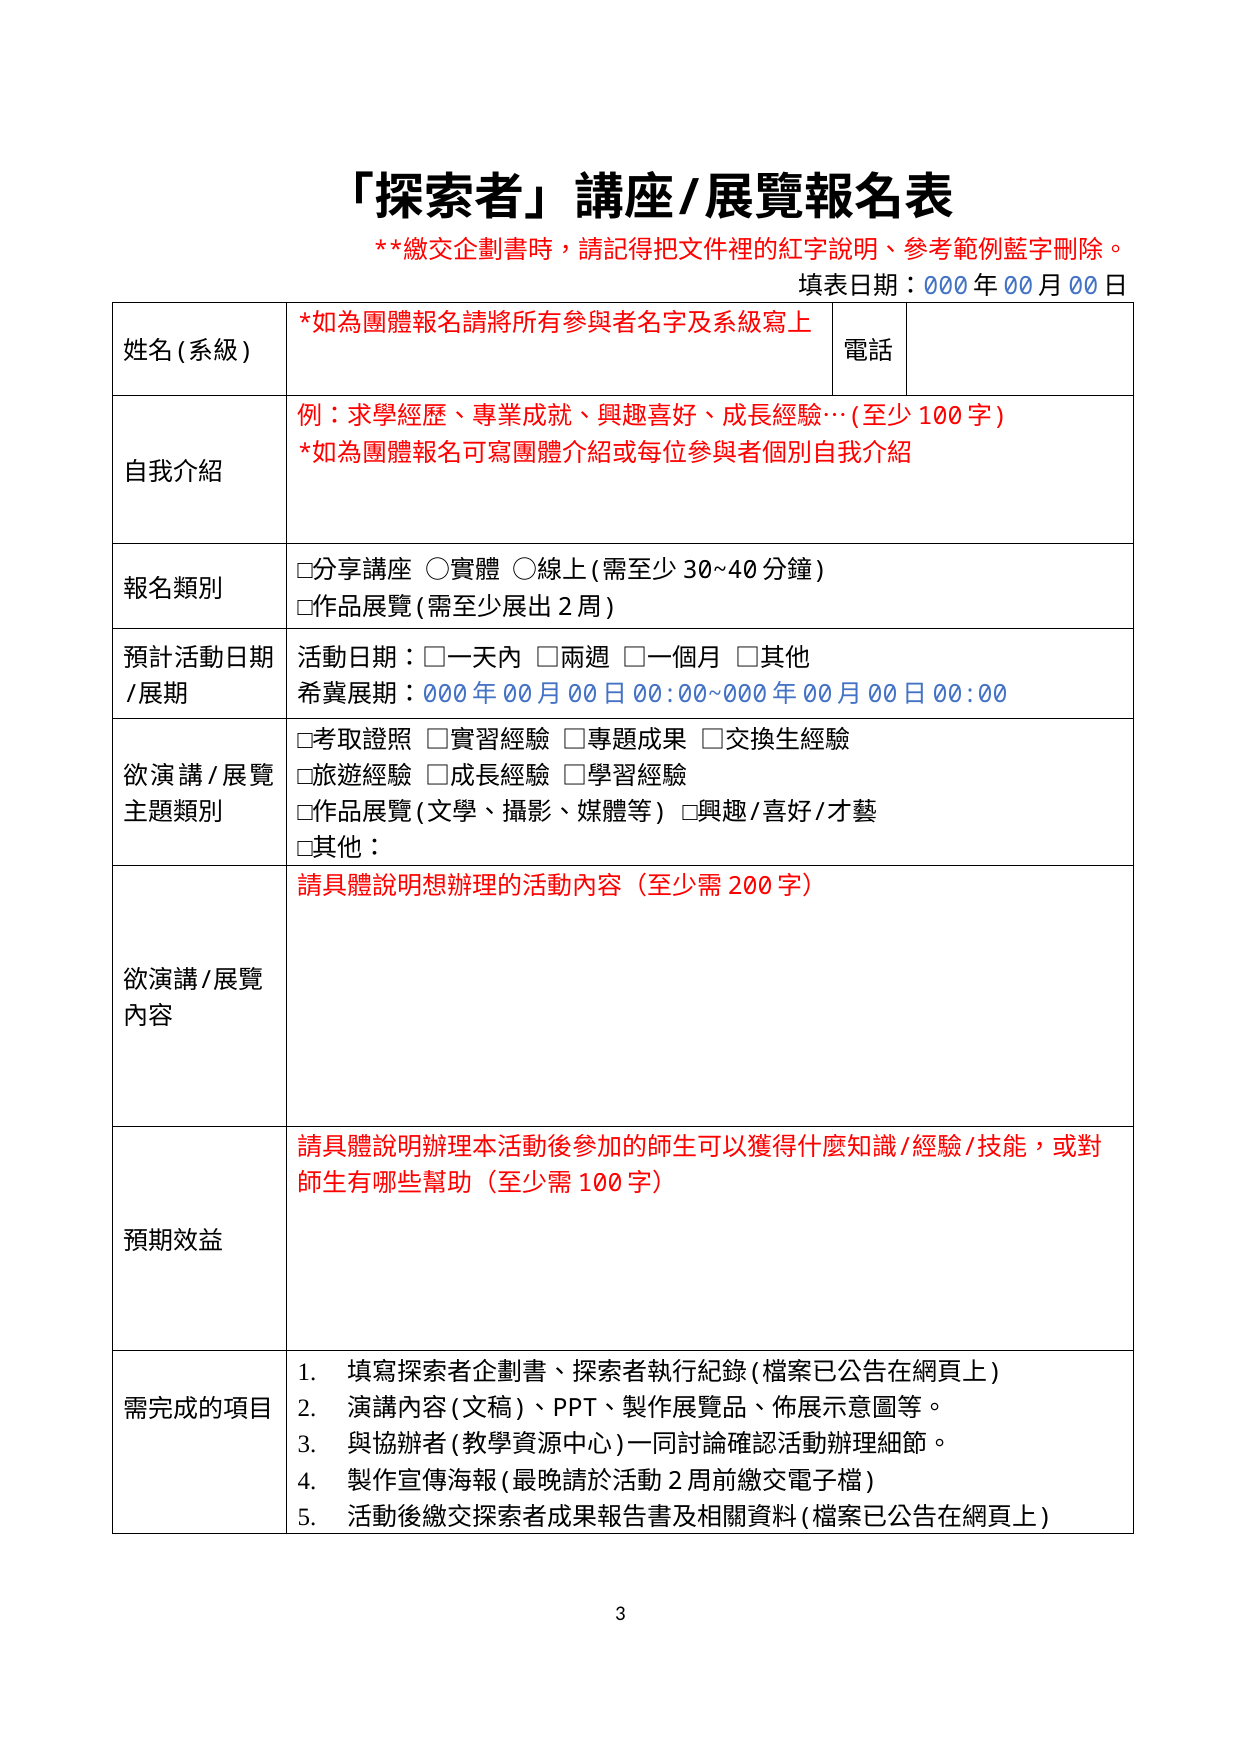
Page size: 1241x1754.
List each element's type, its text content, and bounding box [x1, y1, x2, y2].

table_cell 請具體說明想辦理的活動內容（至少需200字） [287, 866, 1133, 1126]
table_cell 填寫探索者企劃書、探索者執行紀錄(檔案已公告在網頁上) 演講內容(文稿)、PPT、製作展覽品、佈展示意圖等。 與協辦者(教學資源中心)一同討論確認活動辦理細節。 製作宣傳海報(最晚請於活動2周前繳交電子檔) 活動後繳交探索者成果報告書及相關資料(檔案已公告在網頁上) [287, 1351, 1133, 1533]
table_header 電話 [833, 303, 906, 395]
table_cell □分享講座 ○實體 ○線上(需至少30~40分鐘) □作品展覽(需至少展出2周) [287, 544, 1133, 628]
table_header 姓名(系級) [113, 303, 286, 395]
table_cell 欲演講/展覽內容 [113, 866, 286, 1126]
text 「探索者」講座/展覽報名表 [150, 157, 1128, 229]
table_cell 預期效益 [113, 1127, 286, 1350]
table_cell 例：求學經歷、專業成就、興趣喜好、成長經驗…(至少100字) *如為團體報名可寫團體介紹或每位參與者個別自我介紹 [287, 396, 1133, 543]
table_header *如為團體報名請將所有參與者名字及系級寫上 [287, 303, 832, 395]
table_cell 欲演講/展覽主題類別 [113, 719, 286, 864]
table_cell 報名類別 [113, 544, 286, 628]
text **繳交企劃書時，請記得把文件裡的紅字說明、參考範例藍字刪除。 [150, 229, 1128, 266]
table_cell 預計活動日期/展期 [113, 629, 286, 718]
table_cell 活動日期：□一天內 □兩週 □一個月 □其他 希冀展期：000年00月00日00:00~000年00月00日00:00 [287, 629, 1133, 718]
table_cell □考取證照 □實習經驗 □專題成果 □交換生經驗 □旅遊經驗 □成長經驗 □學習經驗 □作品展覽(文學、攝影、媒體等) □興趣/喜好/才藝 □其他： [287, 719, 1133, 864]
table_cell 需完成的項目 [113, 1351, 286, 1533]
table_header [907, 303, 1133, 395]
table_cell 自我介紹 [113, 396, 286, 543]
table_cell 請具體說明辦理本活動後參加的師生可以獲得什麼知識/經驗/技能，或對師生有哪些幫助（至少需100字） [287, 1127, 1133, 1350]
text 填表日期：000年00月00日 [112, 266, 1128, 302]
